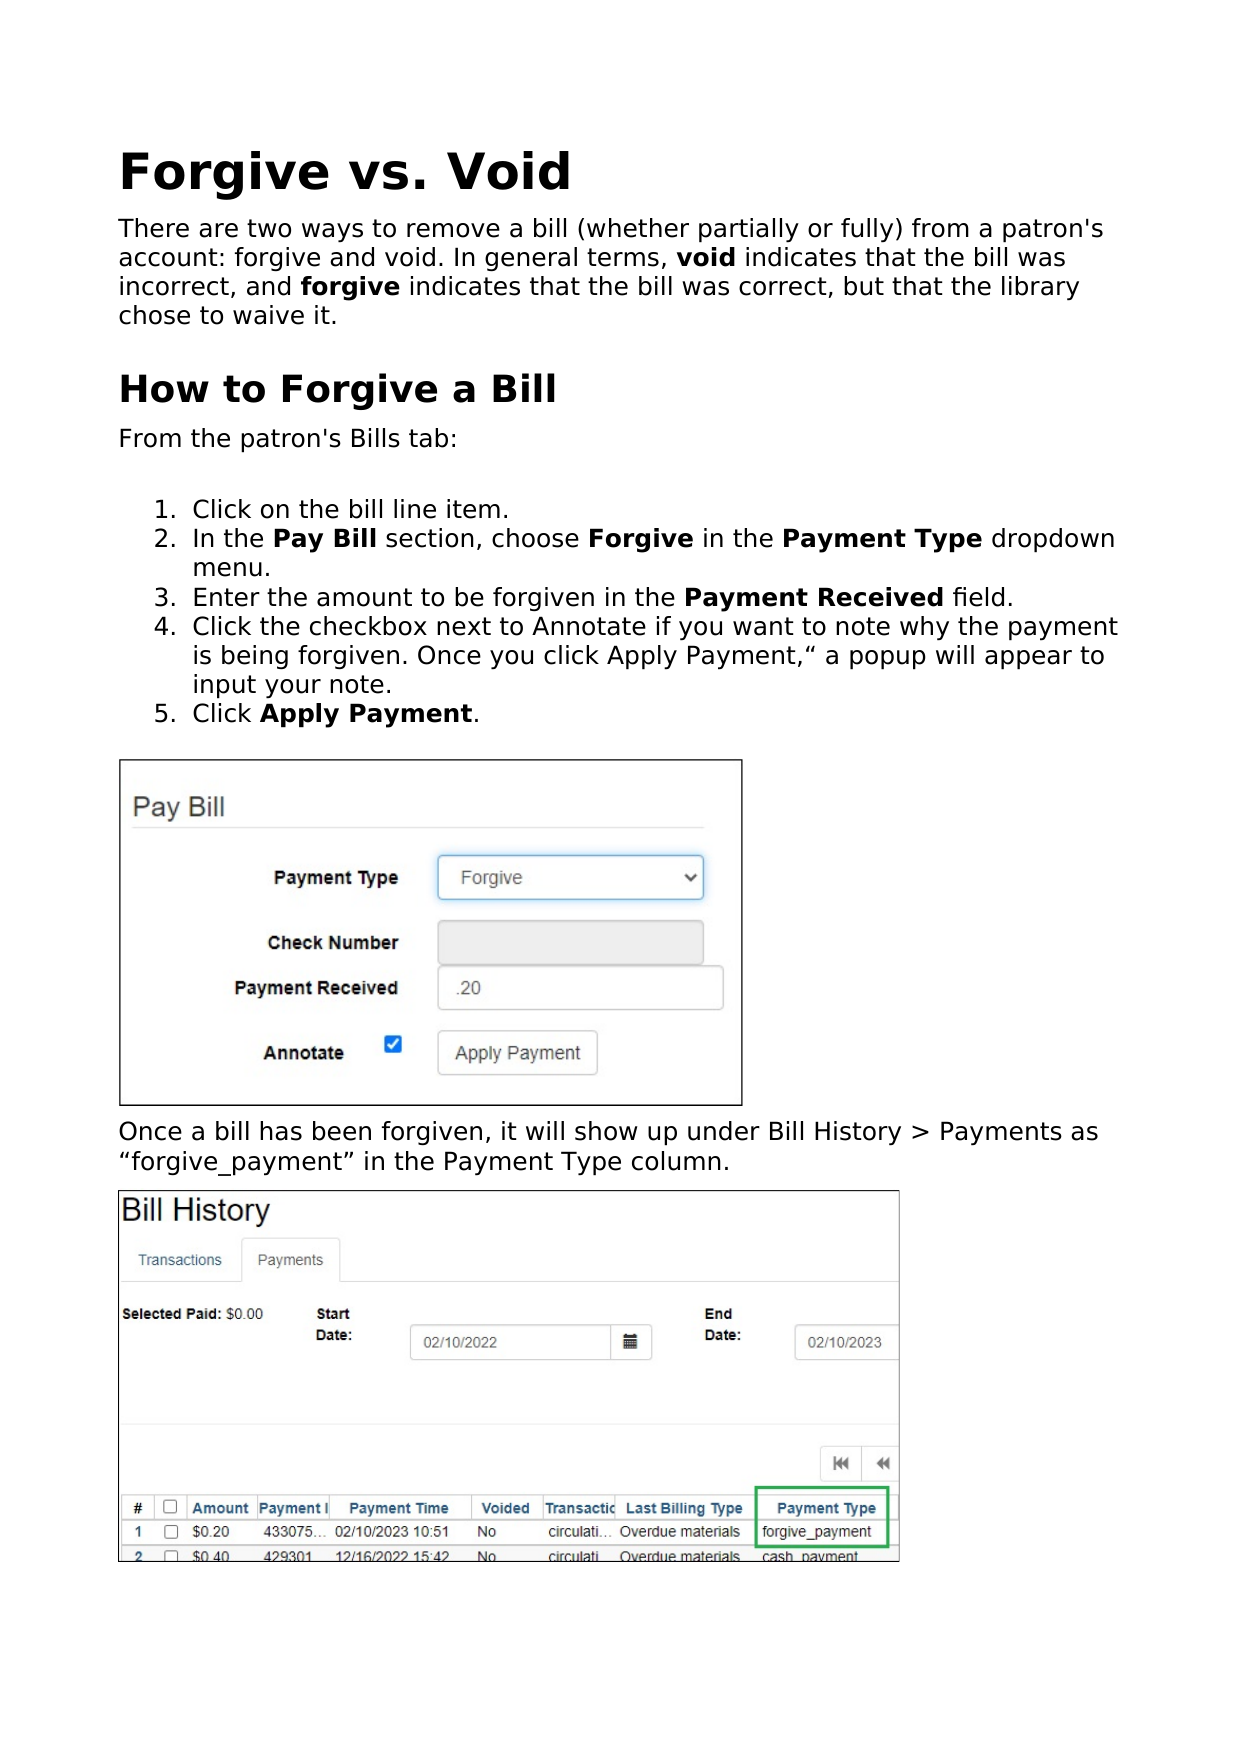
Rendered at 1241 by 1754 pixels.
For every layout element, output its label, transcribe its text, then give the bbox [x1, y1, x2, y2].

list Click the checkbox next to Annotate if you want to note why the payment is being forgiven. Once you click Apply Payment,“ a popup will appear to input your note. [177, 612, 1122, 699]
list Enter the amount to be forgiven in the Payment Received field. [177, 583, 1122, 612]
picture [118, 1188, 900, 1562]
text There are two ways to remove a bill (whether partially or fully) from a patron's account: forgive and void. In general terms, void indicates that the bill was incorrect, and forgive indicates that the bill was correct, but that the library chose to waive it. [118, 214, 1122, 331]
subtitle How to Forgive a Bill [118, 368, 1122, 412]
text Once a bill has been forgiven, it will show up under Bill History > Payments as “forgive_payment” in the Payment Type column. [118, 1118, 1122, 1176]
list Click on the bill line item. [177, 495, 1122, 524]
picture [118, 758, 744, 1106]
list In the Pay Bill section, choose Forgive in the Payment Type dropdown menu. [177, 524, 1122, 583]
list Click Apply Payment. [177, 699, 1122, 729]
text From the patron's Bills tab: [118, 424, 1122, 453]
subtitle Forgive vs. Void [118, 143, 1122, 201]
